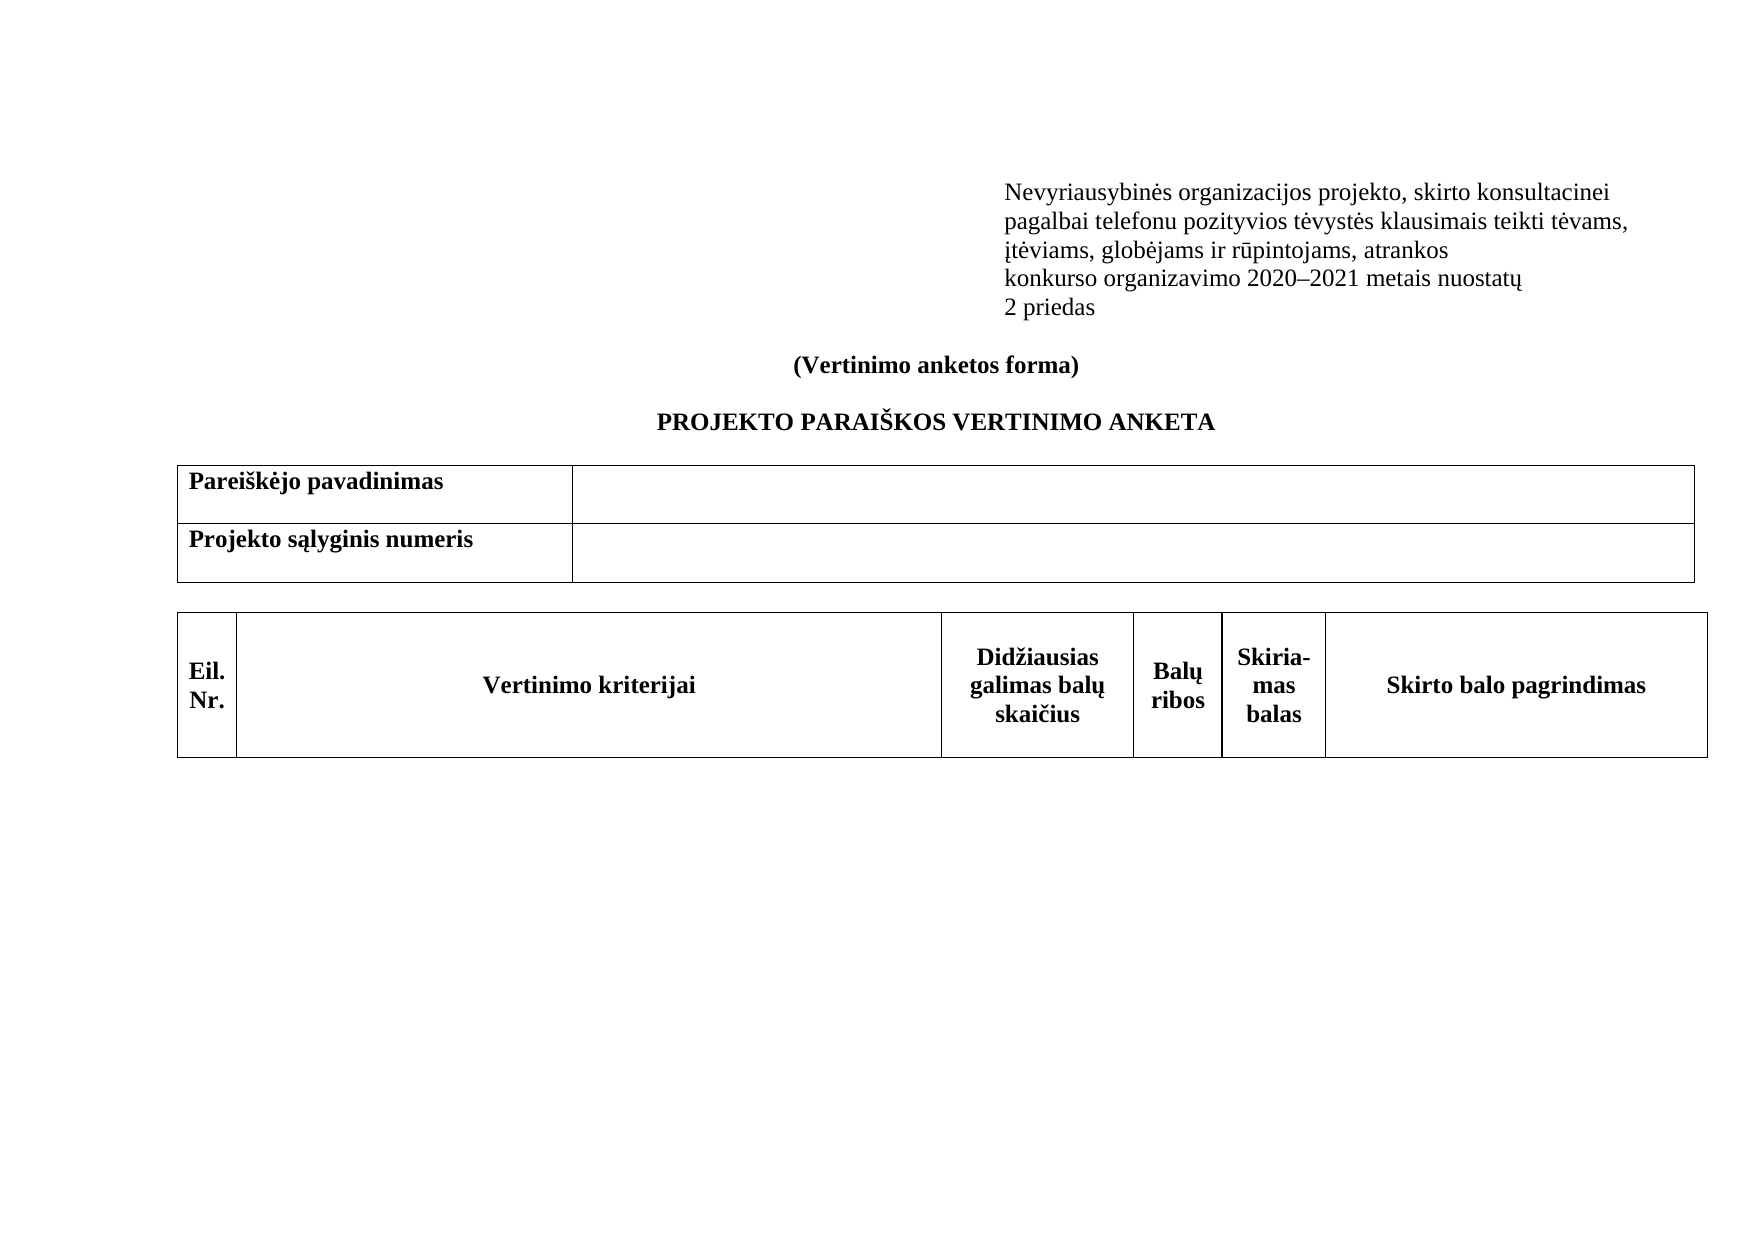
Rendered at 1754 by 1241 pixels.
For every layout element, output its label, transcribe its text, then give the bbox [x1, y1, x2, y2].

text (Vertinimo anketos forma) [177, 350, 1695, 378]
text konkurso organizavimo 2020–2021 metais nuostatų [177, 263, 1695, 292]
table_header Pareiškėjo pavadinimas [178, 466, 572, 523]
table_cell [573, 524, 1694, 582]
text pagalbai telefonu pozityvios tėvystės klausimais teikti tėvams, [177, 206, 1695, 235]
table_header Balų ribos [1134, 613, 1221, 757]
text 2 priedas [177, 292, 1695, 321]
table_header Didžiausias galimas balų skaičius [942, 613, 1133, 757]
table_cell Projekto sąlyginis numeris [178, 524, 572, 582]
table_header Eil. Nr. [178, 613, 236, 757]
text įtėviams, globėjams ir rūpintojams, atrankos [177, 235, 1695, 263]
table_header Skirto balo pagrindimas [1326, 613, 1707, 757]
table_header Skiria- mas balas [1223, 613, 1325, 757]
text PROJEKTO PARAIŠKOS VERTINIMO ANKETA [177, 407, 1695, 436]
text Nevyriausybinės organizacijos projekto, skirto konsultacinei [1004, 177, 1695, 206]
table_header Vertinimo kriterijai [237, 613, 941, 757]
table_header [573, 466, 1694, 523]
